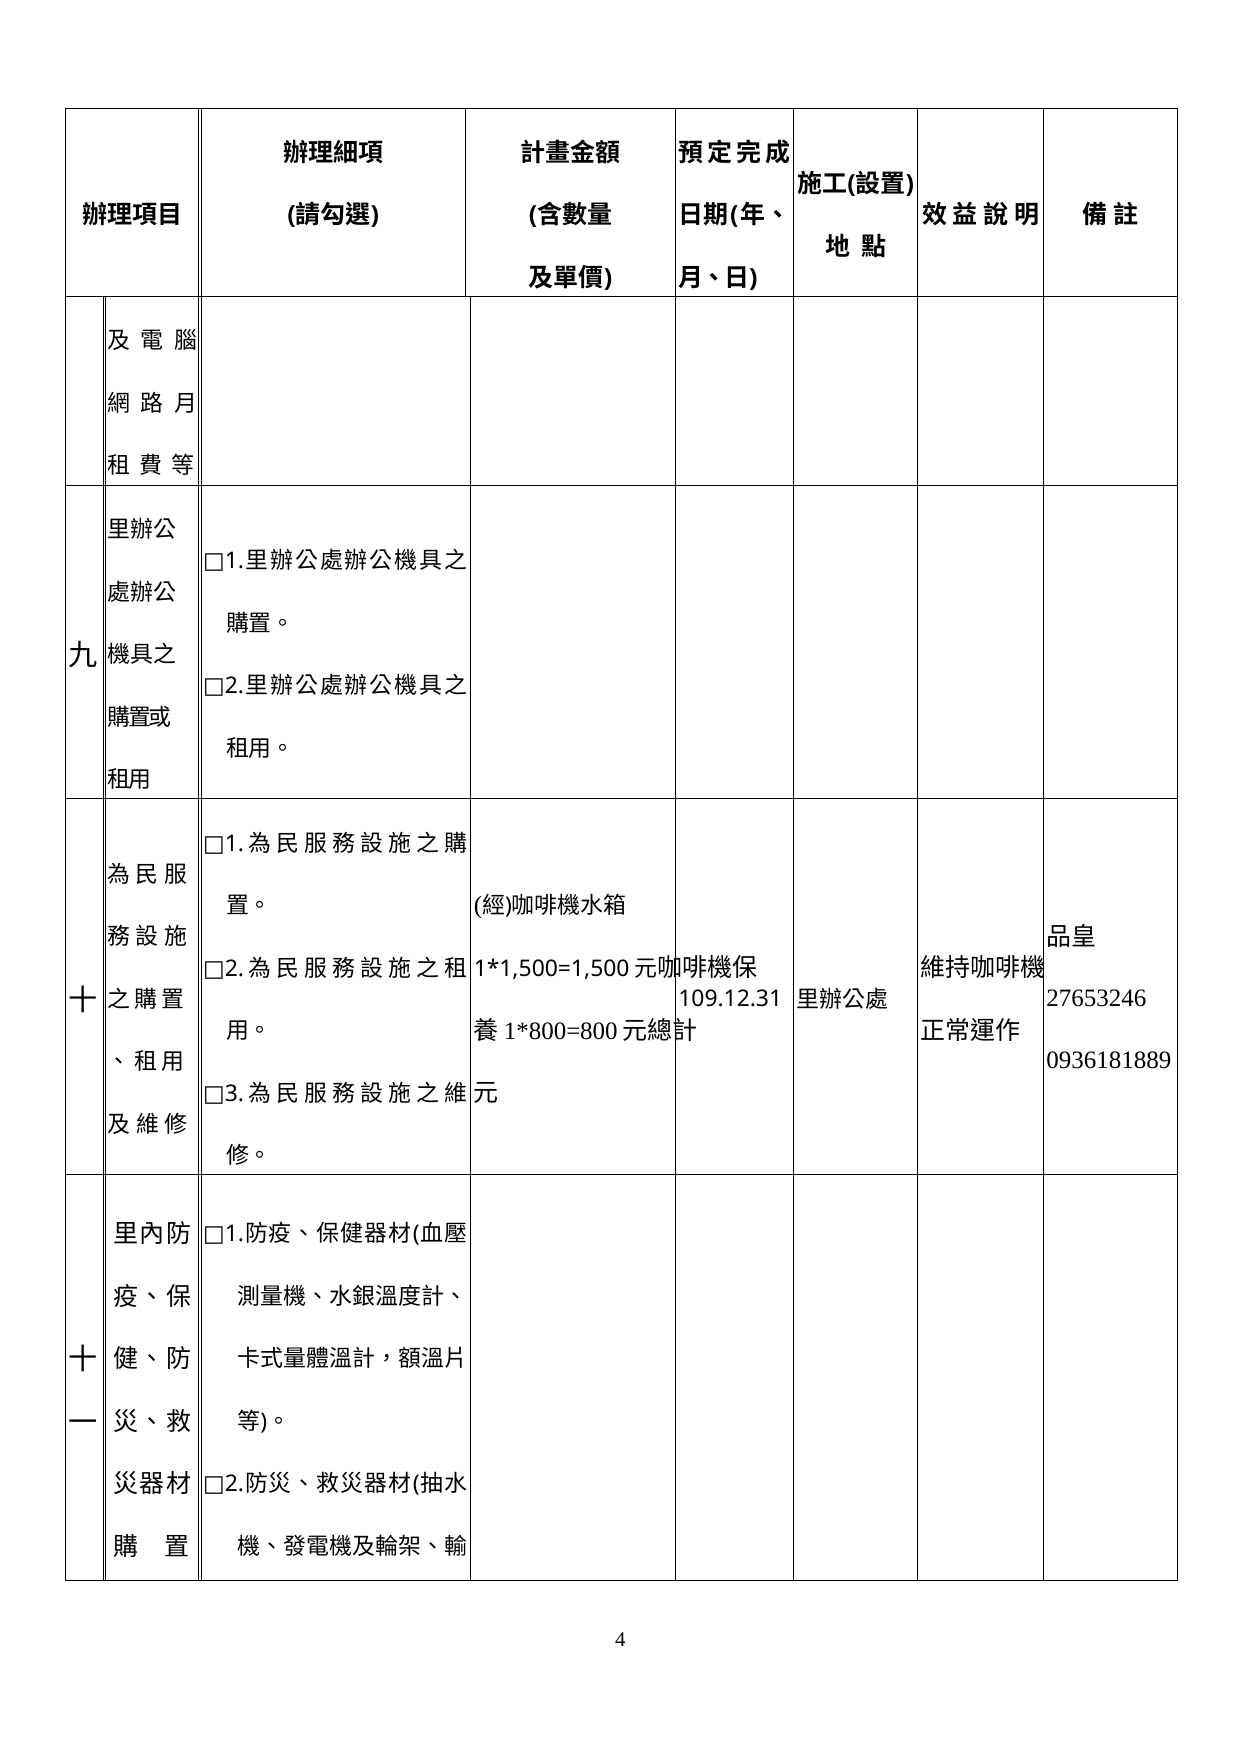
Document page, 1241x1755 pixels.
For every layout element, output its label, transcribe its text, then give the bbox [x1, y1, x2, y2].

table_cell [676, 1175, 793, 1580]
table_cell 九 [66, 486, 103, 798]
table_cell 為民服務設施 之 購 置 、 租 用 及 維 修 [106, 799, 198, 1174]
table_cell [1044, 1175, 1177, 1580]
table_cell 及電腦網路月租費等 [106, 297, 198, 485]
table_cell 十 [66, 799, 103, 1174]
table_cell [918, 1175, 1043, 1580]
table_cell 維持咖啡機 正常運作 [918, 799, 1043, 1174]
table_header 計畫金額 (含數量 及單價) [466, 109, 675, 296]
table_cell □1.里辦公處辦公機具之 購置。 □2.里辦公處辦公機具之租用。 [202, 486, 470, 798]
table_cell [918, 486, 1043, 798]
table_header 辦理項目 [66, 109, 198, 296]
table_cell □1.為民服務設施之購置。 □2.為民服務設施之租用。 □3.為民服務設施之維修。 [202, 799, 470, 1174]
table_cell (經)咖啡機水箱1*1,500=1,500元咖啡機保養1*800=800元總計2,300元 [471, 799, 675, 1174]
table_cell [66, 297, 103, 485]
table_cell [918, 297, 1043, 485]
table_cell 109.12.31 [676, 297, 793, 485]
table_header 施工(設置) 地 點 [794, 109, 917, 296]
table_header 辦理細項 (請勾選) [202, 109, 465, 296]
table_cell 109.12.31 [676, 799, 793, 1174]
table_cell [794, 486, 917, 798]
table_cell [1044, 486, 1177, 798]
table_cell [471, 1175, 675, 1580]
table_cell [676, 486, 793, 798]
table_cell [1044, 297, 1177, 485]
table_cell □1.防疫、保健器材(血壓測量機、水銀溫度計、卡式量體溫計，額溫片等)。 □2.防災、救災器材(抽水機、發電機及輪架、輸 [202, 1175, 470, 1580]
table_cell 品皇 27653246 0936181889 [1044, 799, 1177, 1174]
table_cell 里辦公處 [794, 297, 917, 485]
table_cell 十一 [66, 1175, 103, 1580]
table_cell [202, 297, 470, 485]
table_cell 里辦公處 [794, 799, 917, 1174]
table_cell [794, 1175, 917, 1580]
table_cell (經)更換固態碟(硬碟) 1*2,000=2,000元電腦重灌 1*1500=1,500元總計3,500元 [471, 297, 675, 485]
table_header 預定完成日期(年、月、日) [676, 109, 793, 296]
table_header 效 益 說 明 [918, 109, 1043, 296]
table_cell 里內防疫、保健、防災、救災器材購置 [106, 1175, 198, 1580]
table_cell 里辦公處辦公機具之 購置或 租用 [106, 486, 198, 798]
table_header 備 註 [1044, 109, 1177, 296]
table_cell [471, 486, 675, 798]
